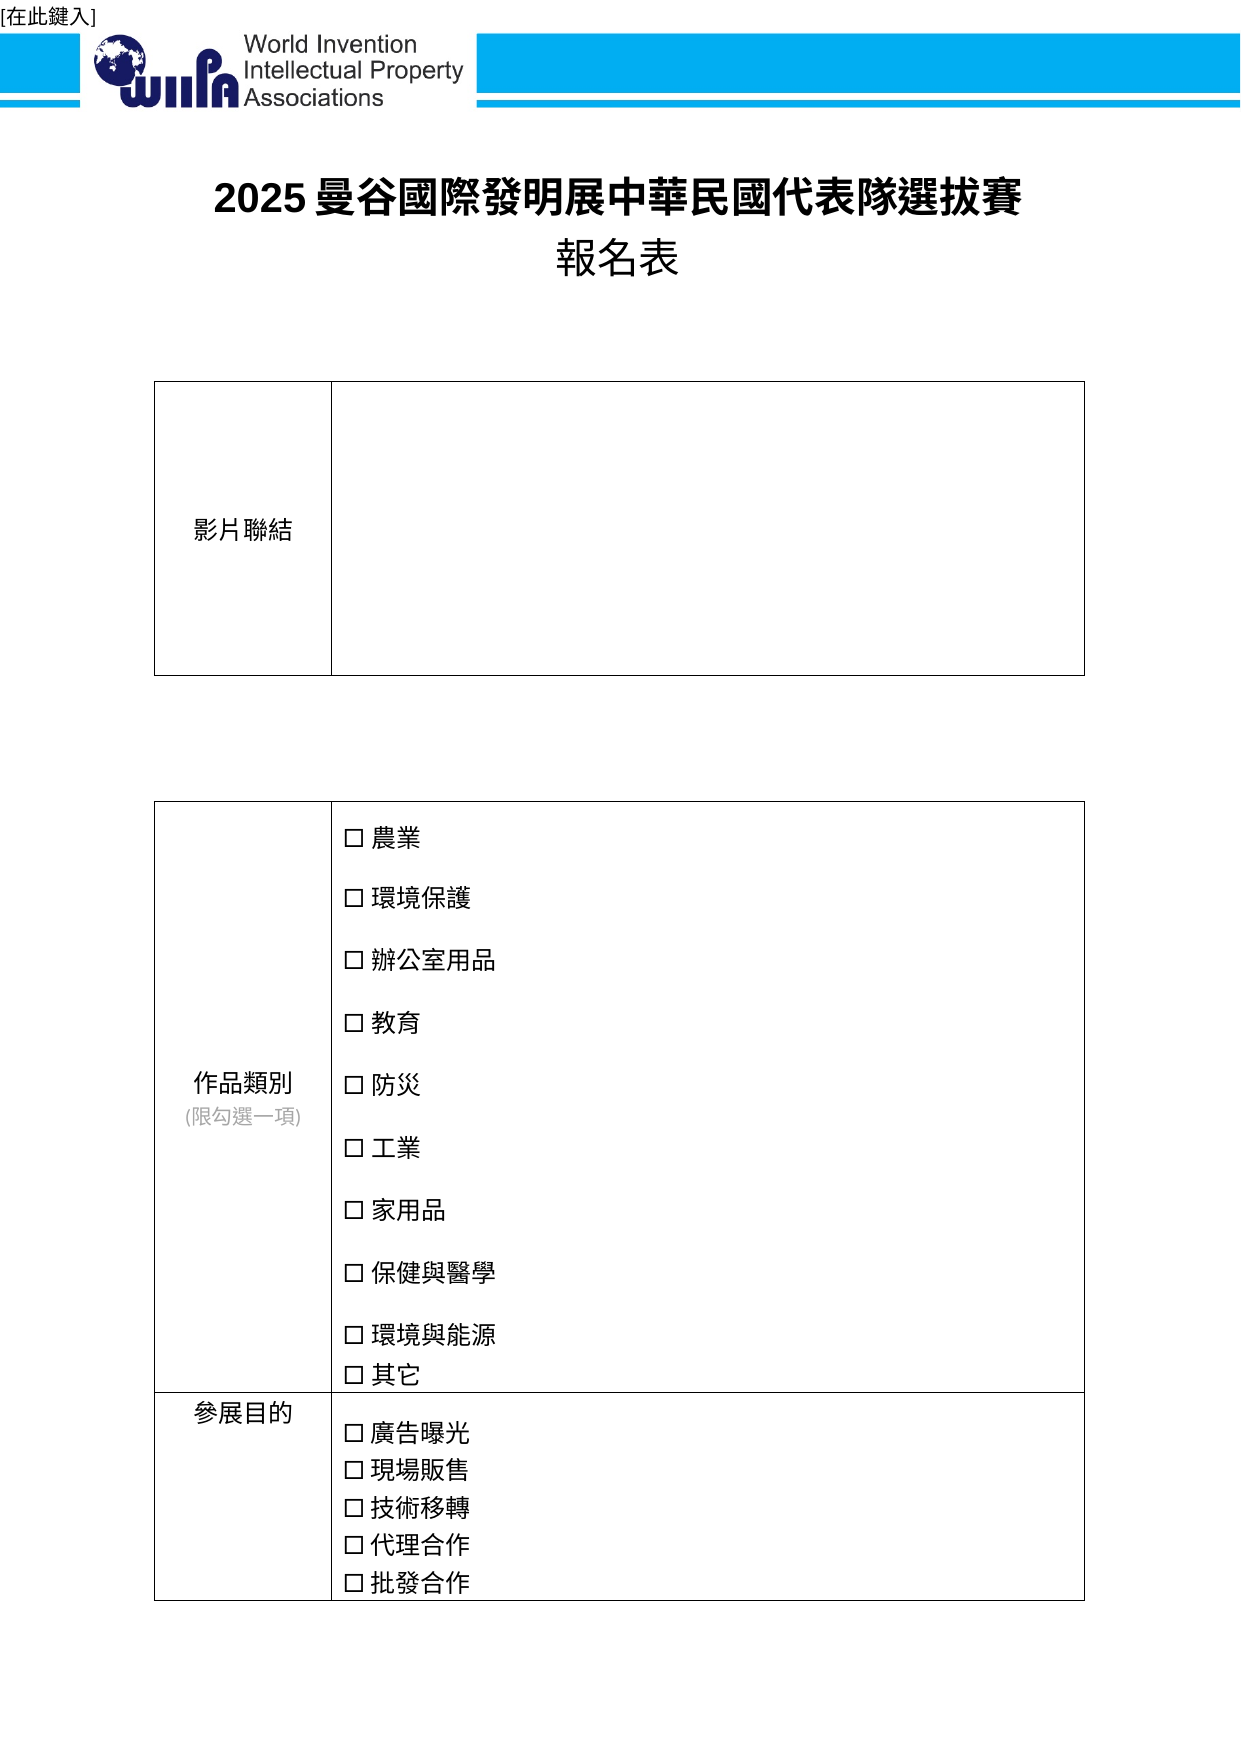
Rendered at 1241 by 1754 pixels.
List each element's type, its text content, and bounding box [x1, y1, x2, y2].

table_cell [332, 382, 1084, 675]
table_header 作品類別 (限勾選一項) [155, 802, 331, 1392]
table_cell 參展目的 [155, 1393, 331, 1599]
table_header  農業  環境保護  辦公室用品  教育  防災  工業  家用品  保健與醫學  環境與能源  其它 [332, 802, 1084, 1392]
table_cell 影片聯結 [155, 382, 331, 675]
table_cell  廣告曝光  現場販售  技術移轉  代理合作  批發合作 [332, 1393, 1084, 1599]
